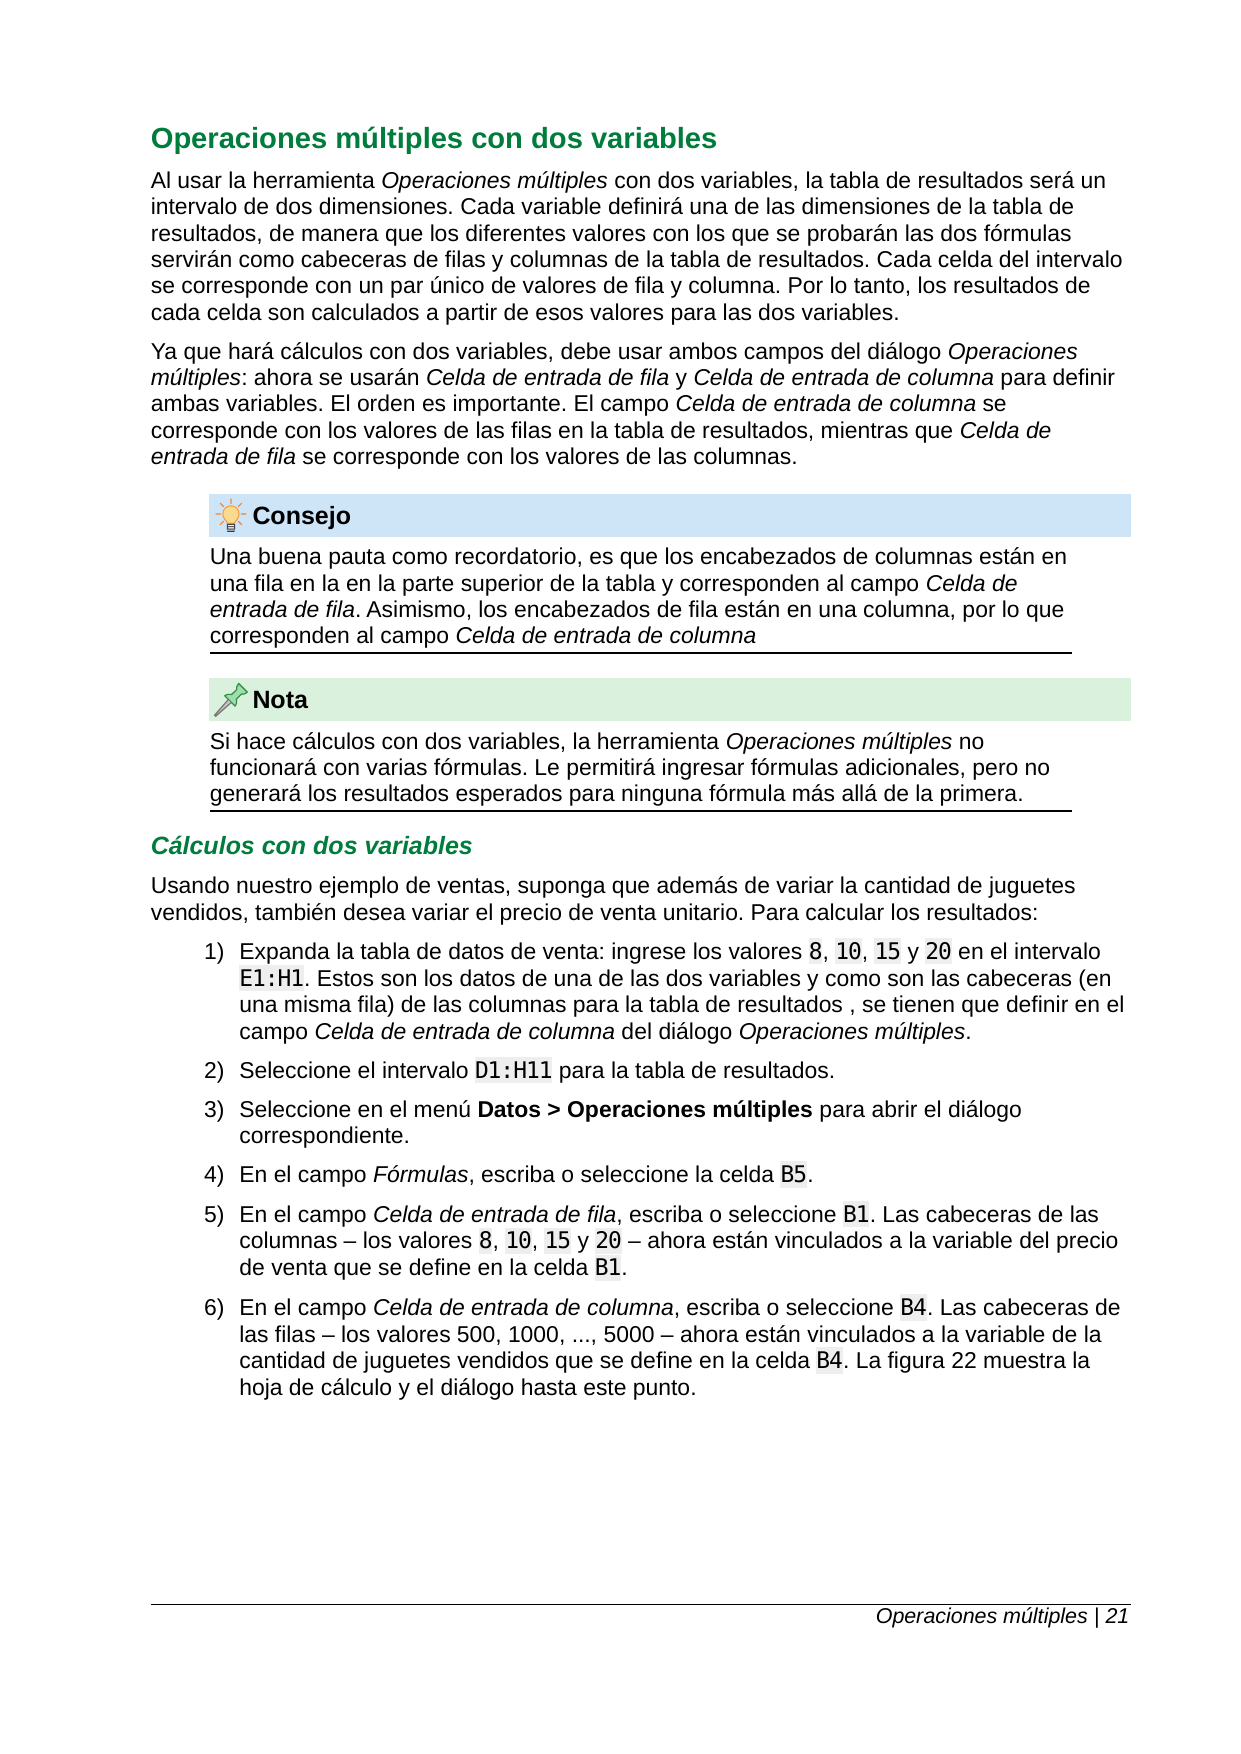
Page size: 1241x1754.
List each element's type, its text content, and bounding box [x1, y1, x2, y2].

text Una buena pauta como recordatorio, es que los encabezados de columnas están en una fila en la en la parte superior de la tabla y corresponden al campo Celda de entrada de fila. Asimismo, los encabezados de fila están en una columna, por lo que corresponden al campo Celda de entrada de columna [209, 543, 1072, 654]
subtitle Cálculos con dos variables [151, 831, 1131, 860]
list En el campo Celda de entrada de fila, escriba o seleccione B1. Las cabeceras de las columnas – los valores 8, 10, 15 y 20 – ahora están vinculados a la variable del precio de venta que se define en la celda B1. [224, 1201, 1131, 1281]
list Seleccione el intervalo D1:H11 para la tabla de resultados. [224, 1057, 475, 1083]
subtitle Nota [209, 678, 1131, 721]
list Seleccione en el menú Datos > Operaciones múltiples para abrir el diálogo correspondiente. [224, 1096, 1131, 1149]
list Usando nuestro ejemplo de ventas, suponga que además de variar la cantidad de juguetes vendidos, también desea variar el precio de venta unitario. Para calcular los resultados: [151, 872, 1131, 925]
list En el campo Fórmulas, escriba o seleccione la celda B5. [224, 1161, 780, 1188]
list En el campo Fórmulas, escriba o seleccione la celda B5. [807, 1161, 1131, 1188]
text Ya que hará cálculos con dos variables, debe usar ambos campos del diálogo Operaciones múltiples: ahora se usarán Celda de entrada de fila y Celda de entrada de columna para definir ambas variables. El orden es importante. El campo Celda de entrada de columna se corresponde con los valores de las filas en la tabla de resultados, mientras que Celda de entrada de fila se corresponde con los valores de las columnas. [151, 338, 1131, 469]
text Si hace cálculos con dos variables, la herramienta Operaciones múltiples no funcionará con varias fórmulas. Le permitirá ingresar fórmulas adicionales, pero no generará los resultados esperados para ninguna fórmula más allá de la primera. [209, 728, 1072, 812]
text Al usar la herramienta Operaciones múltiples con dos variables, la tabla de resultados será un intervalo de dos dimensiones. Cada variable definirá una de las dimensiones de la tabla de resultados, de manera que los diferentes valores con los que se probarán las dos fórmulas servirán como cabeceras de filas y columnas de la tabla de resultados. Cada celda del intervalo se corresponde con un par único de valores de fila y columna. Por lo tanto, los resultados de cada celda son calculados a partir de esos valores para las dos variables. [151, 167, 1131, 325]
list En el campo Celda de entrada de columna, escriba o seleccione B4. Las cabeceras de las filas – los valores 500, 1000, ..., 5000 – ahora están vinculados a la variable de la cantidad de juguetes vendidos que se define en la celda B4. La figura 22 muestra la hoja de cálculo y el diálogo hasta este punto. [224, 1294, 1131, 1400]
list Seleccione el intervalo D1:H11 para la tabla de resultados. [552, 1057, 1131, 1083]
subtitle Consejo [209, 494, 1131, 537]
subtitle Operaciones múltiples con dos variables [151, 121, 1131, 154]
list Expanda la tabla de datos de venta: ingrese los valores 8, 10, 15 y 20 en el intervalo E1:H1. Estos son los datos de una de las dos variables y como son las cabeceras (en una misma fila) de las columnas para la tabla de resultados , se tienen que definir en el campo Celda de entrada de columna del diálogo Operaciones múltiples. [224, 938, 1131, 1044]
